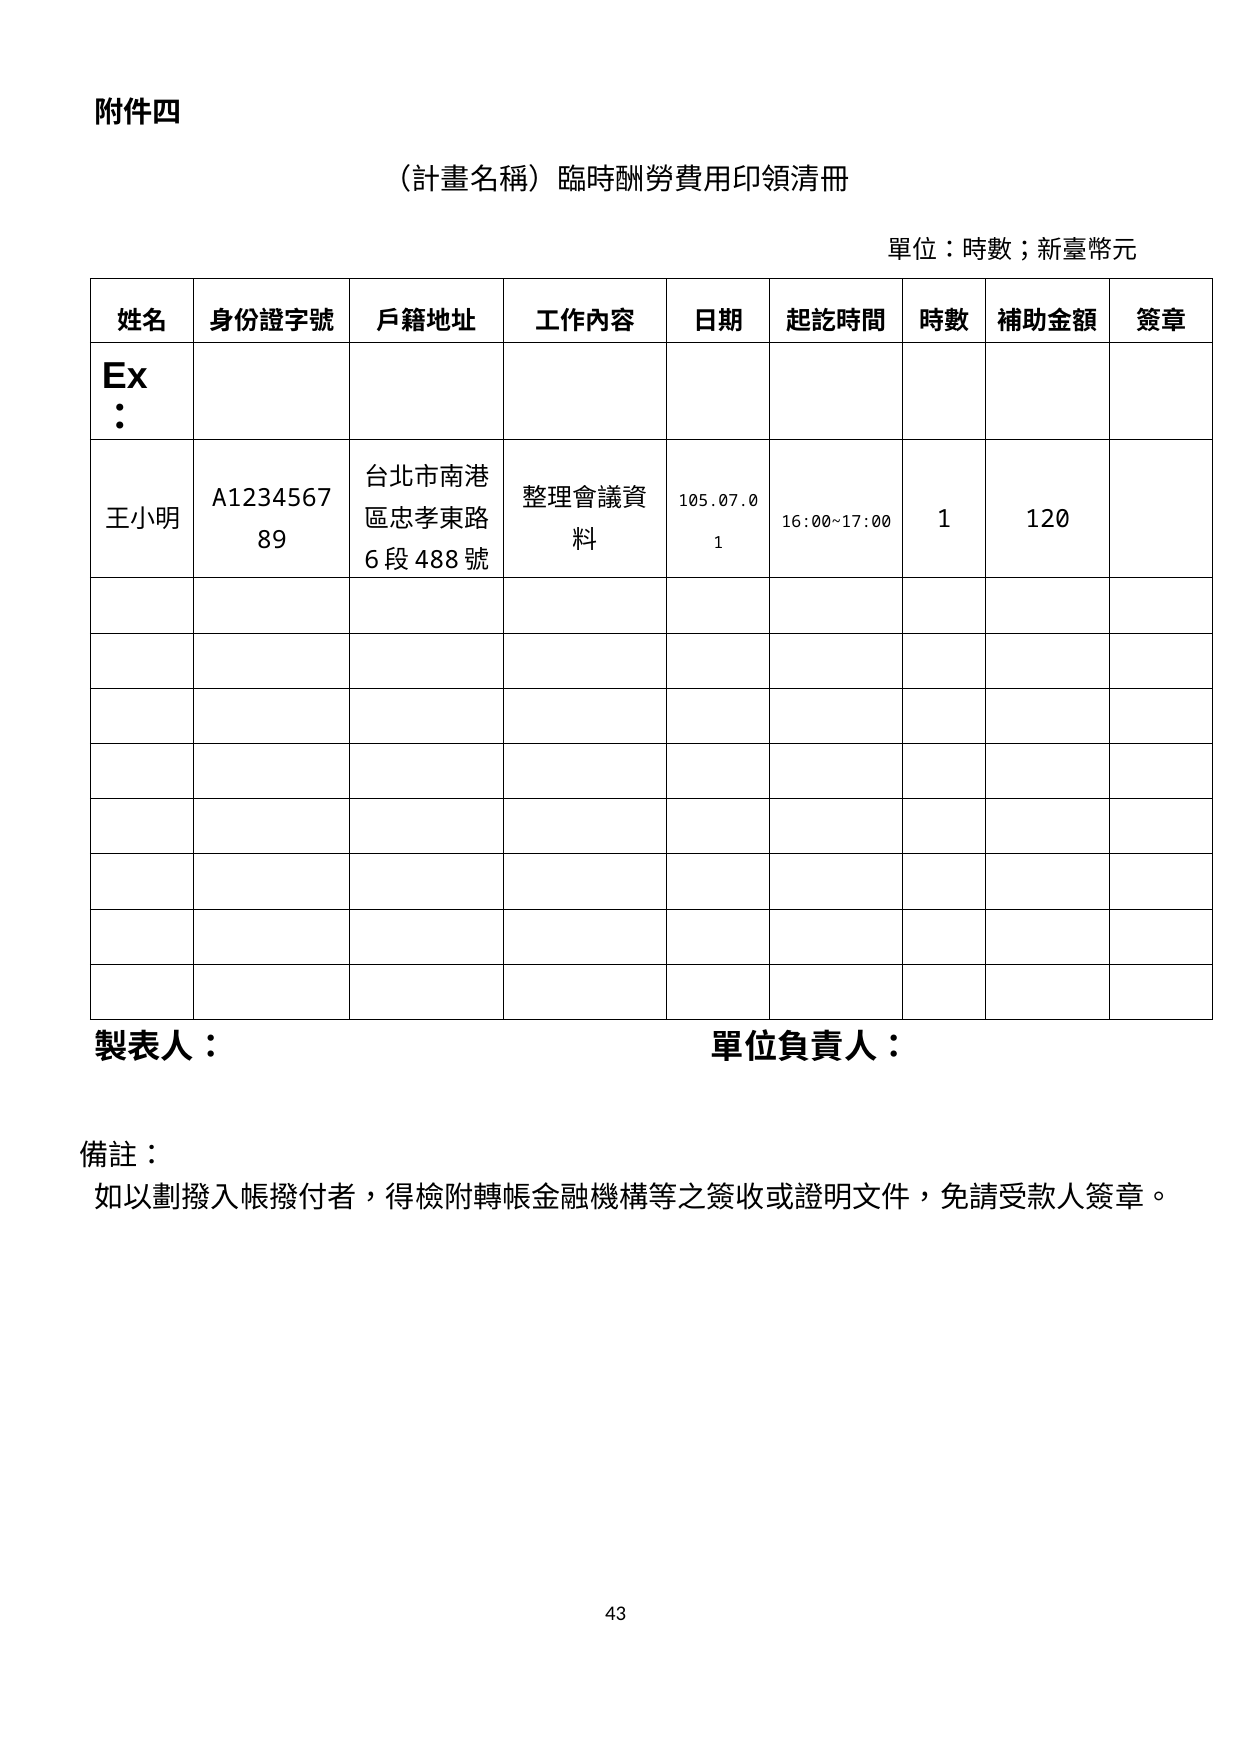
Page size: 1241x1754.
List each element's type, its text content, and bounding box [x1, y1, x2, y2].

table_cell [194, 799, 349, 853]
table_cell [350, 578, 503, 632]
table_cell [194, 965, 349, 1019]
table_cell [770, 343, 902, 439]
text 製表人： 單位負責人： [94, 1020, 937, 1068]
table_cell [91, 910, 193, 964]
table_cell [770, 854, 902, 908]
table_cell [770, 634, 902, 688]
table_cell [903, 744, 985, 798]
table_cell [986, 343, 1109, 439]
table_cell [350, 343, 503, 439]
table_cell 王小明 [91, 440, 193, 577]
table_cell [1110, 343, 1212, 439]
table_cell [350, 634, 503, 688]
table_cell [986, 799, 1109, 853]
table_cell [667, 634, 769, 688]
table_cell [504, 799, 666, 853]
table_cell [667, 578, 769, 632]
table_cell 16:00~17:00 [770, 440, 902, 577]
table_cell [1110, 578, 1212, 632]
table_cell [986, 854, 1109, 908]
table_cell [91, 689, 193, 743]
table_cell [194, 744, 349, 798]
table_cell [1110, 854, 1212, 908]
table_header 日期 [667, 279, 769, 342]
table_cell 1 [903, 440, 985, 577]
table_cell [194, 689, 349, 743]
table_header 起訖時間 [770, 279, 902, 342]
table_cell [770, 578, 902, 632]
table_cell [1110, 689, 1212, 743]
table_cell [986, 689, 1109, 743]
table_cell [350, 799, 503, 853]
table_cell [194, 578, 349, 632]
text 附件四 [94, 89, 1137, 131]
table_cell [504, 578, 666, 632]
table_header 時數 [903, 279, 985, 342]
table_cell [1110, 440, 1212, 577]
text （計畫名稱）臨時酬勞費用印領清冊 [94, 156, 1137, 198]
table_cell [903, 578, 985, 632]
text 如以劃撥入帳撥付者，得檢附轉帳金融機構等之簽收或證明文件，免請受款人簽章。 [94, 1173, 1179, 1216]
table_cell [504, 854, 666, 908]
table_cell [770, 910, 902, 964]
table_cell [504, 343, 666, 439]
table_cell [194, 854, 349, 908]
table_cell [986, 578, 1109, 632]
table_cell [194, 910, 349, 964]
table_cell [194, 634, 349, 688]
table_cell [1110, 634, 1212, 688]
table_cell [194, 343, 349, 439]
text 備註： [79, 1132, 1137, 1173]
text 單位：時數；新臺幣元 [94, 229, 1137, 266]
table_cell [350, 744, 503, 798]
table_cell [1110, 799, 1212, 853]
table_cell [986, 965, 1109, 1019]
table_cell [1110, 744, 1212, 798]
table_cell 105.07.01 [667, 440, 769, 577]
table_header 姓名 [91, 279, 193, 342]
table_cell [350, 854, 503, 908]
table_cell [667, 343, 769, 439]
table_cell [504, 744, 666, 798]
table_cell [91, 854, 193, 908]
table_cell [504, 910, 666, 964]
table_cell [504, 634, 666, 688]
table_cell [667, 799, 769, 853]
table_cell [350, 965, 503, 1019]
table_cell [667, 689, 769, 743]
table_cell [770, 965, 902, 1019]
table_cell [667, 744, 769, 798]
table_cell Ex： [91, 343, 193, 439]
table_cell [91, 578, 193, 632]
table_cell [91, 634, 193, 688]
table_cell [350, 910, 503, 964]
table_cell [903, 910, 985, 964]
table_cell [986, 744, 1109, 798]
table_cell [91, 965, 193, 1019]
table_cell [1110, 965, 1212, 1019]
table_cell [903, 965, 985, 1019]
table_cell [1110, 910, 1212, 964]
table_cell [91, 744, 193, 798]
table_cell [903, 689, 985, 743]
table_cell [903, 343, 985, 439]
table_cell [986, 910, 1109, 964]
table_cell [903, 799, 985, 853]
table_cell 整理會議資料 [504, 440, 666, 577]
table_header 簽章 [1110, 279, 1212, 342]
table_cell [667, 854, 769, 908]
table_cell [770, 744, 902, 798]
table_cell [770, 689, 902, 743]
table_cell [986, 634, 1109, 688]
table_cell [667, 965, 769, 1019]
table_cell 120 [986, 440, 1109, 577]
table_cell [350, 689, 503, 743]
table_cell 台北市南港區忠孝東路6段488號 [350, 440, 503, 577]
table_cell [770, 799, 902, 853]
table_cell [504, 965, 666, 1019]
table_header 工作內容 [504, 279, 666, 342]
table_cell [504, 689, 666, 743]
table_header 身份證字號 [194, 279, 349, 342]
table_cell [667, 910, 769, 964]
table_cell [903, 854, 985, 908]
table_cell A123456789 [194, 440, 349, 577]
table_header 戶籍地址 [350, 279, 503, 342]
table_cell [91, 799, 193, 853]
table_header 補助金額 [986, 279, 1109, 342]
table_cell [903, 634, 985, 688]
